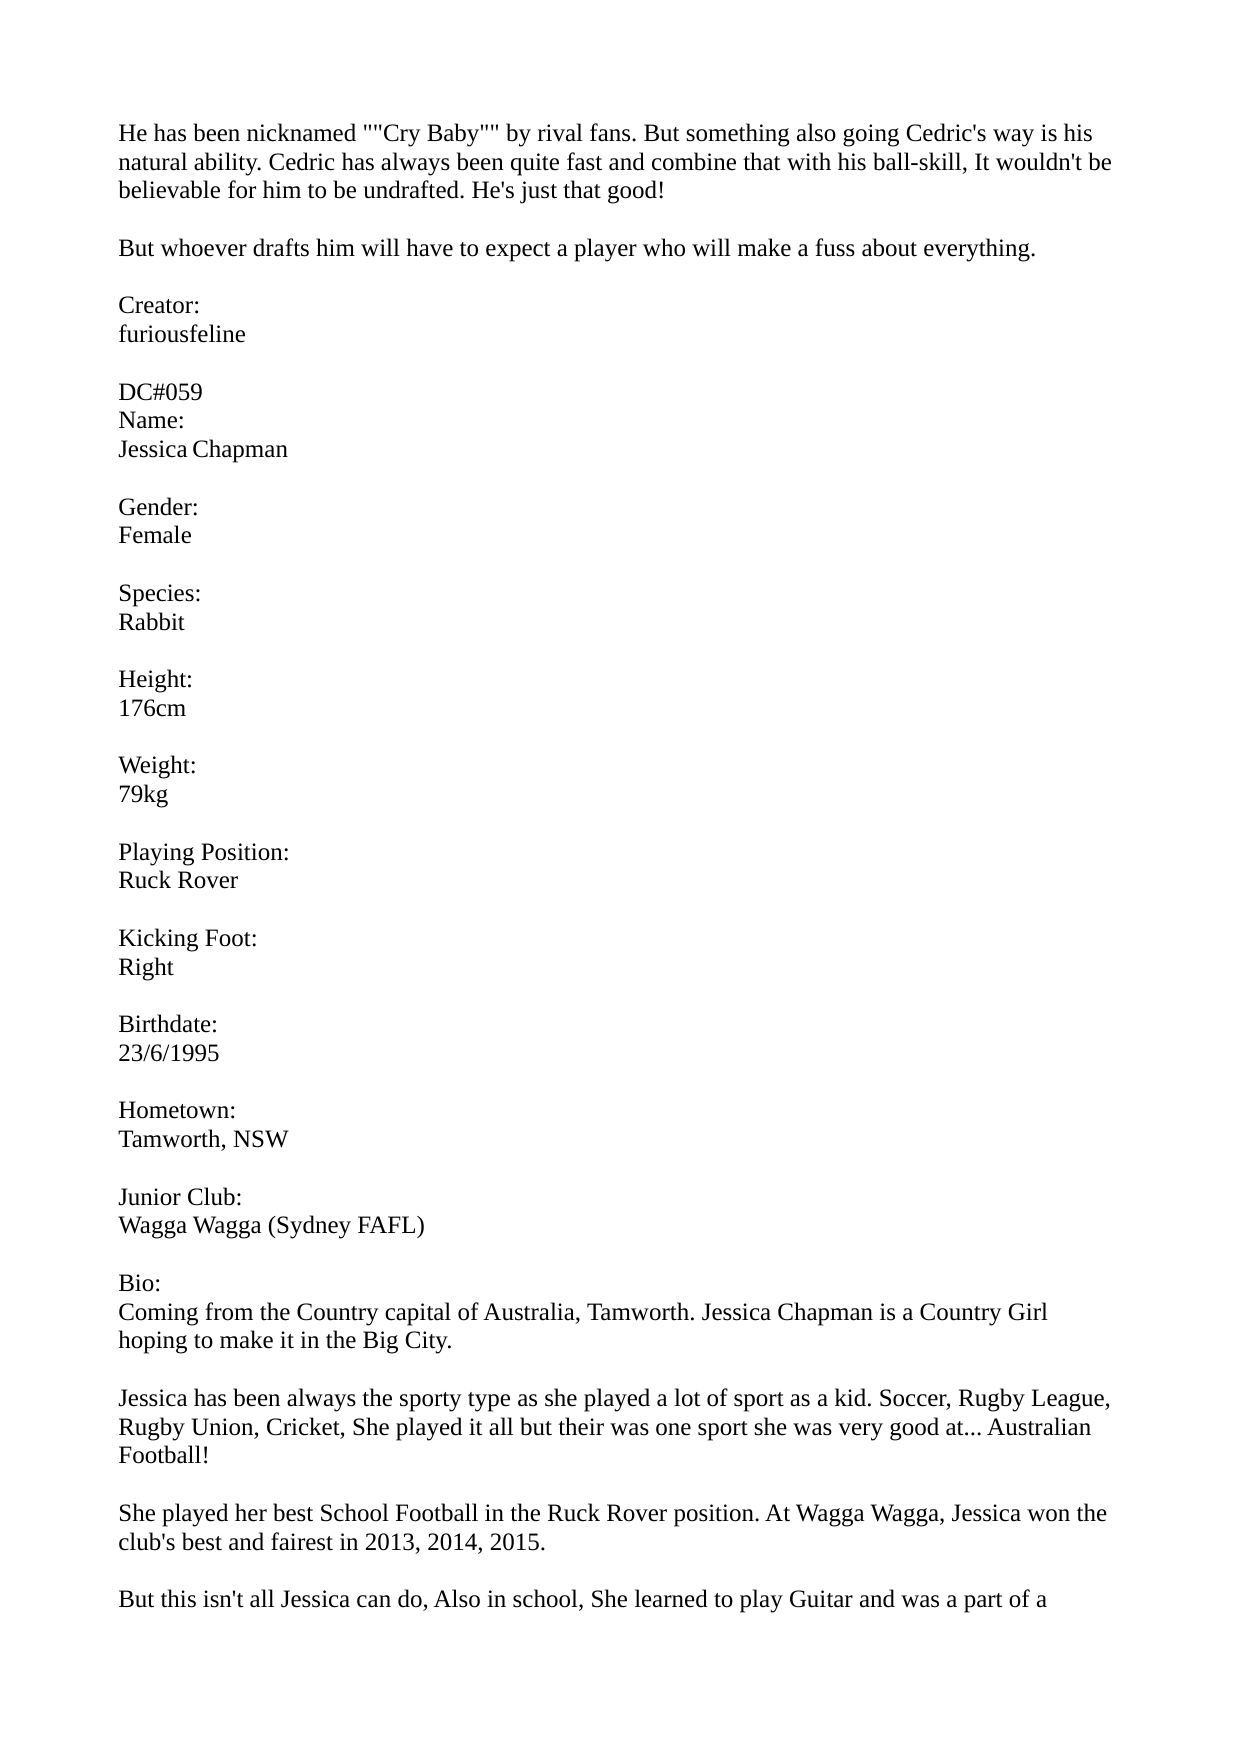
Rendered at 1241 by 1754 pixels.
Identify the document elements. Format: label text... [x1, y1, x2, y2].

text But whoever drafts him will have to expect a player who will make a fuss about everything. [118, 233, 1122, 262]
text Species: [118, 578, 1122, 607]
text 176cm [118, 693, 1122, 722]
text Jessica Chapman [118, 434, 1122, 463]
text furiousfeline [118, 319, 1122, 348]
text Rabbit [118, 607, 1122, 636]
text Weight: [118, 751, 1122, 779]
text Playing Position: [118, 837, 1122, 866]
text He has been nicknamed ""Cry Baby"" by rival fans. But something also going Cedric's way is his natural ability. Cedric has always been quite fast and combine that with his ball-skill, It wouldn't be believable for him to be undrafted. He's just that good! [118, 118, 1122, 204]
text 23/6/1995 [118, 1038, 1122, 1067]
text Wagga Wagga (Sydney FAFL) [118, 1211, 1122, 1239]
text Jessica has been always the sporty type as she played a lot of sport as a kid. Soccer, Rugby League, Rugby Union, Cricket, She played it all but their was one sport she was very good at... Australian Football! [118, 1383, 1122, 1469]
text Bio: [118, 1268, 1122, 1297]
text Ruck Rover [118, 866, 1122, 894]
text Name: [118, 406, 1122, 434]
text She played her best School Football in the Ruck Rover position. At Wagga Wagga, Jessica won the club's best and fairest in 2013, 2014, 2015. [118, 1498, 1122, 1556]
text But this isn't all Jessica can do, Also in school, She learned to play Guitar and was a part of a [118, 1584, 1122, 1613]
text Birthdate: [118, 1009, 1122, 1038]
text Female [118, 521, 1122, 549]
text Creator: [118, 291, 1122, 319]
text Hometown: [118, 1096, 1122, 1124]
text 79kg [118, 779, 1122, 808]
text Kicking Foot: [118, 923, 1122, 952]
text Right [118, 952, 1122, 981]
text Tamworth, NSW [118, 1124, 1122, 1153]
text Coming from the Country capital of Australia, Tamworth. Jessica Chapman is a Country Girl hoping to make it in the Big City. [118, 1297, 1122, 1354]
text Height: [118, 664, 1122, 693]
text Gender: [118, 492, 1122, 521]
text DC#059 [118, 377, 1122, 406]
text Junior Club: [118, 1182, 1122, 1211]
